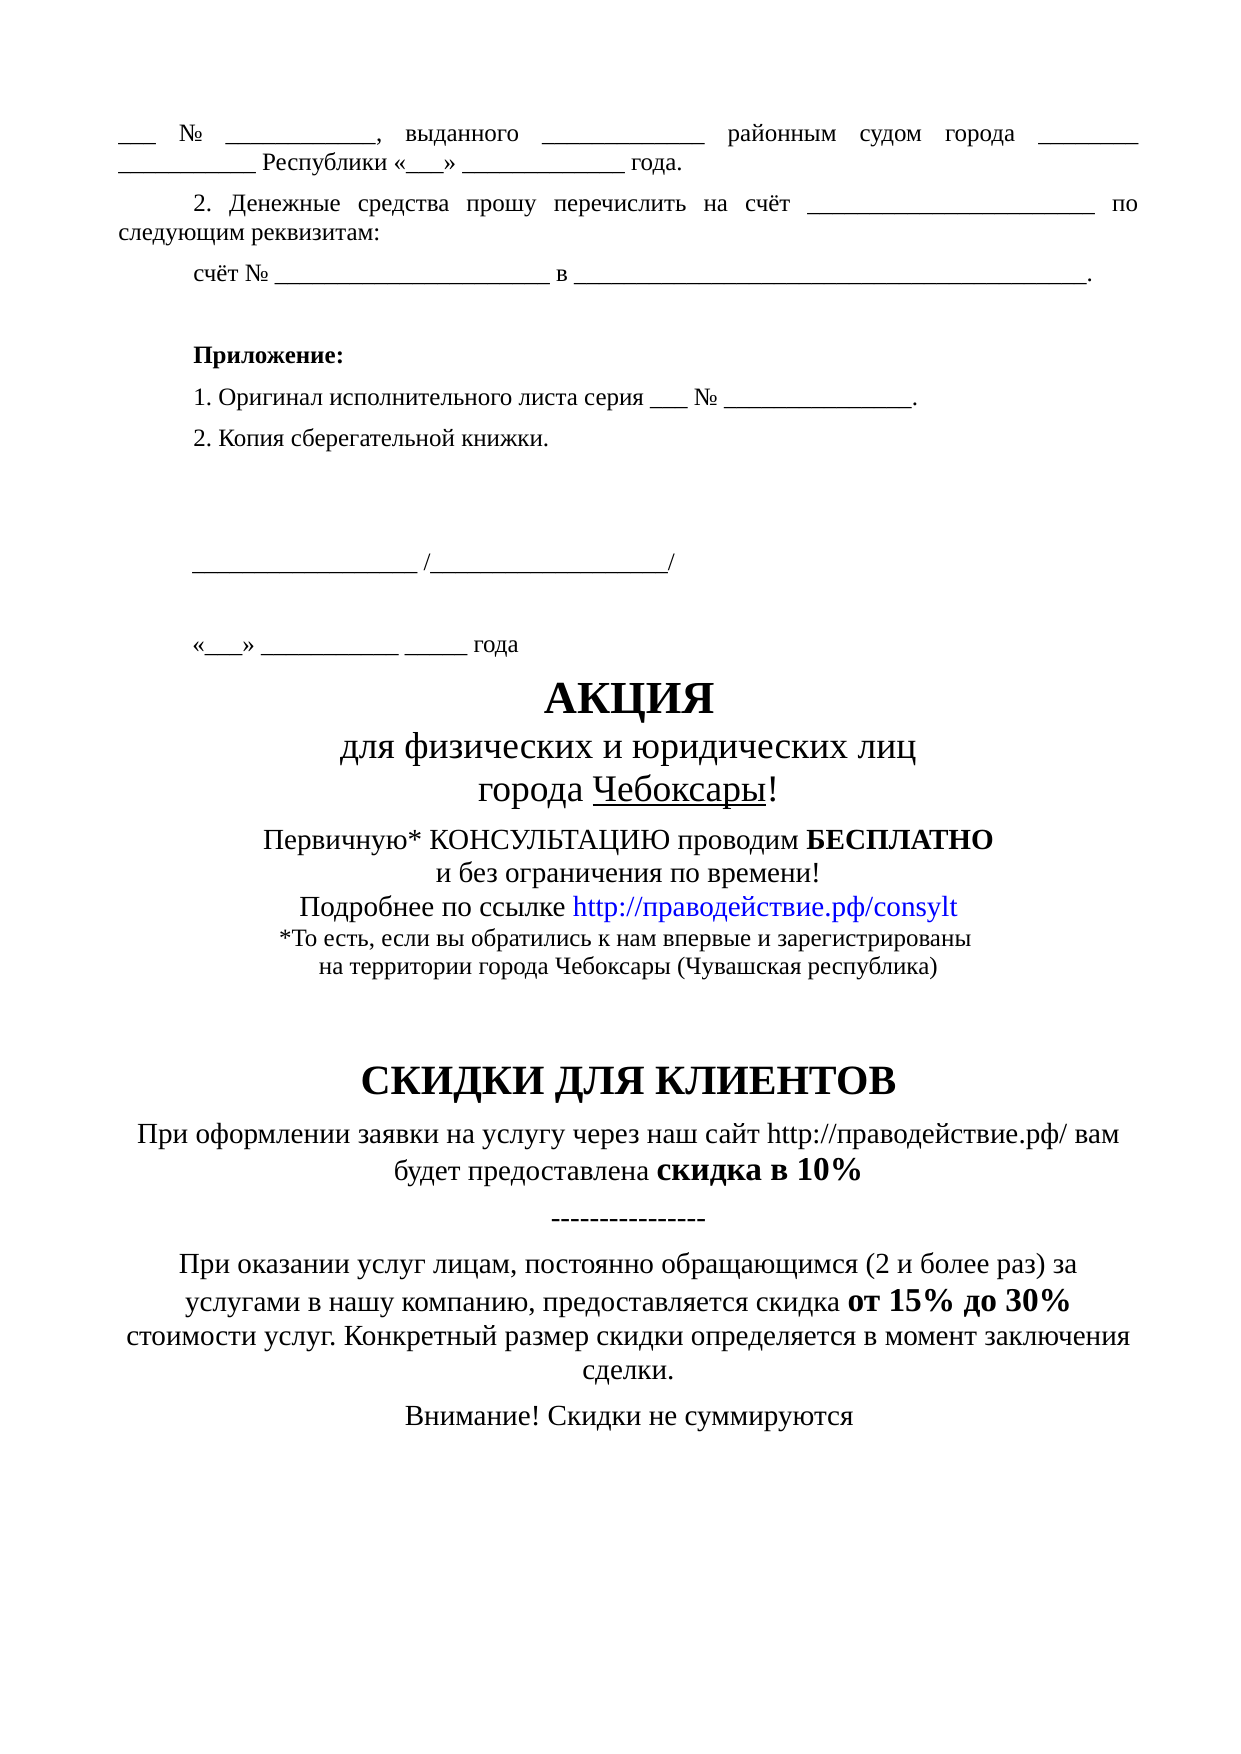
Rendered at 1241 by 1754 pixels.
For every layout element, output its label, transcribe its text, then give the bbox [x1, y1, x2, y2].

text 1. Оригинал исполнительного листа серия ___ № _______________. [193, 382, 1138, 411]
text счёт № ______________________ в _________________________________________. [118, 258, 1138, 287]
text 2. Денежные средства прошу перечислить на счёт _______________________ по следующим реквизитам: [118, 188, 1138, 246]
text Внимание! Скидки не суммируются [118, 1398, 1138, 1431]
text Первичную* КОНСУЛЬТАЦИЮ проводим БЕСПЛАТНО и без ограничения по времени! Подробнее по ссылке http://праводействие.рф/consylt *То есть, если вы обратились к нам впервые и зарегистрированы на территории города Чебоксары (Чувашская республика) [118, 822, 1138, 980]
text Приложение: [118, 341, 1138, 369]
text СКИДКИ ДЛЯ КЛИЕНТОВ [118, 1034, 1138, 1103]
text При оказании услуг лицам, постоянно обращающимся (2 и более раз) за услугами в нашу компанию, предоставляется скидка от 15% до 30% стоимости услуг. Конкретный размер скидки определяется в момент заключения сделки. [118, 1246, 1138, 1385]
text ___ № ____________, выданного _____________ районным судом города ________ ___________ Республики «___» _____________ года. [118, 118, 1138, 176]
text 2. Копия сберегательной книжки. [193, 423, 1138, 452]
text __________________ /___________________/ [118, 547, 1138, 576]
text При оформлении заявки на услугу через наш сайт http://праводействие.рф/ вам будет предоставлена скидка в 10% [118, 1116, 1138, 1188]
text «___» ___________ _____ года [118, 629, 1138, 658]
text АКЦИЯ для физических и юридических лиц города Чебоксары! [118, 671, 1138, 809]
text ---------------- [118, 1200, 1138, 1234]
